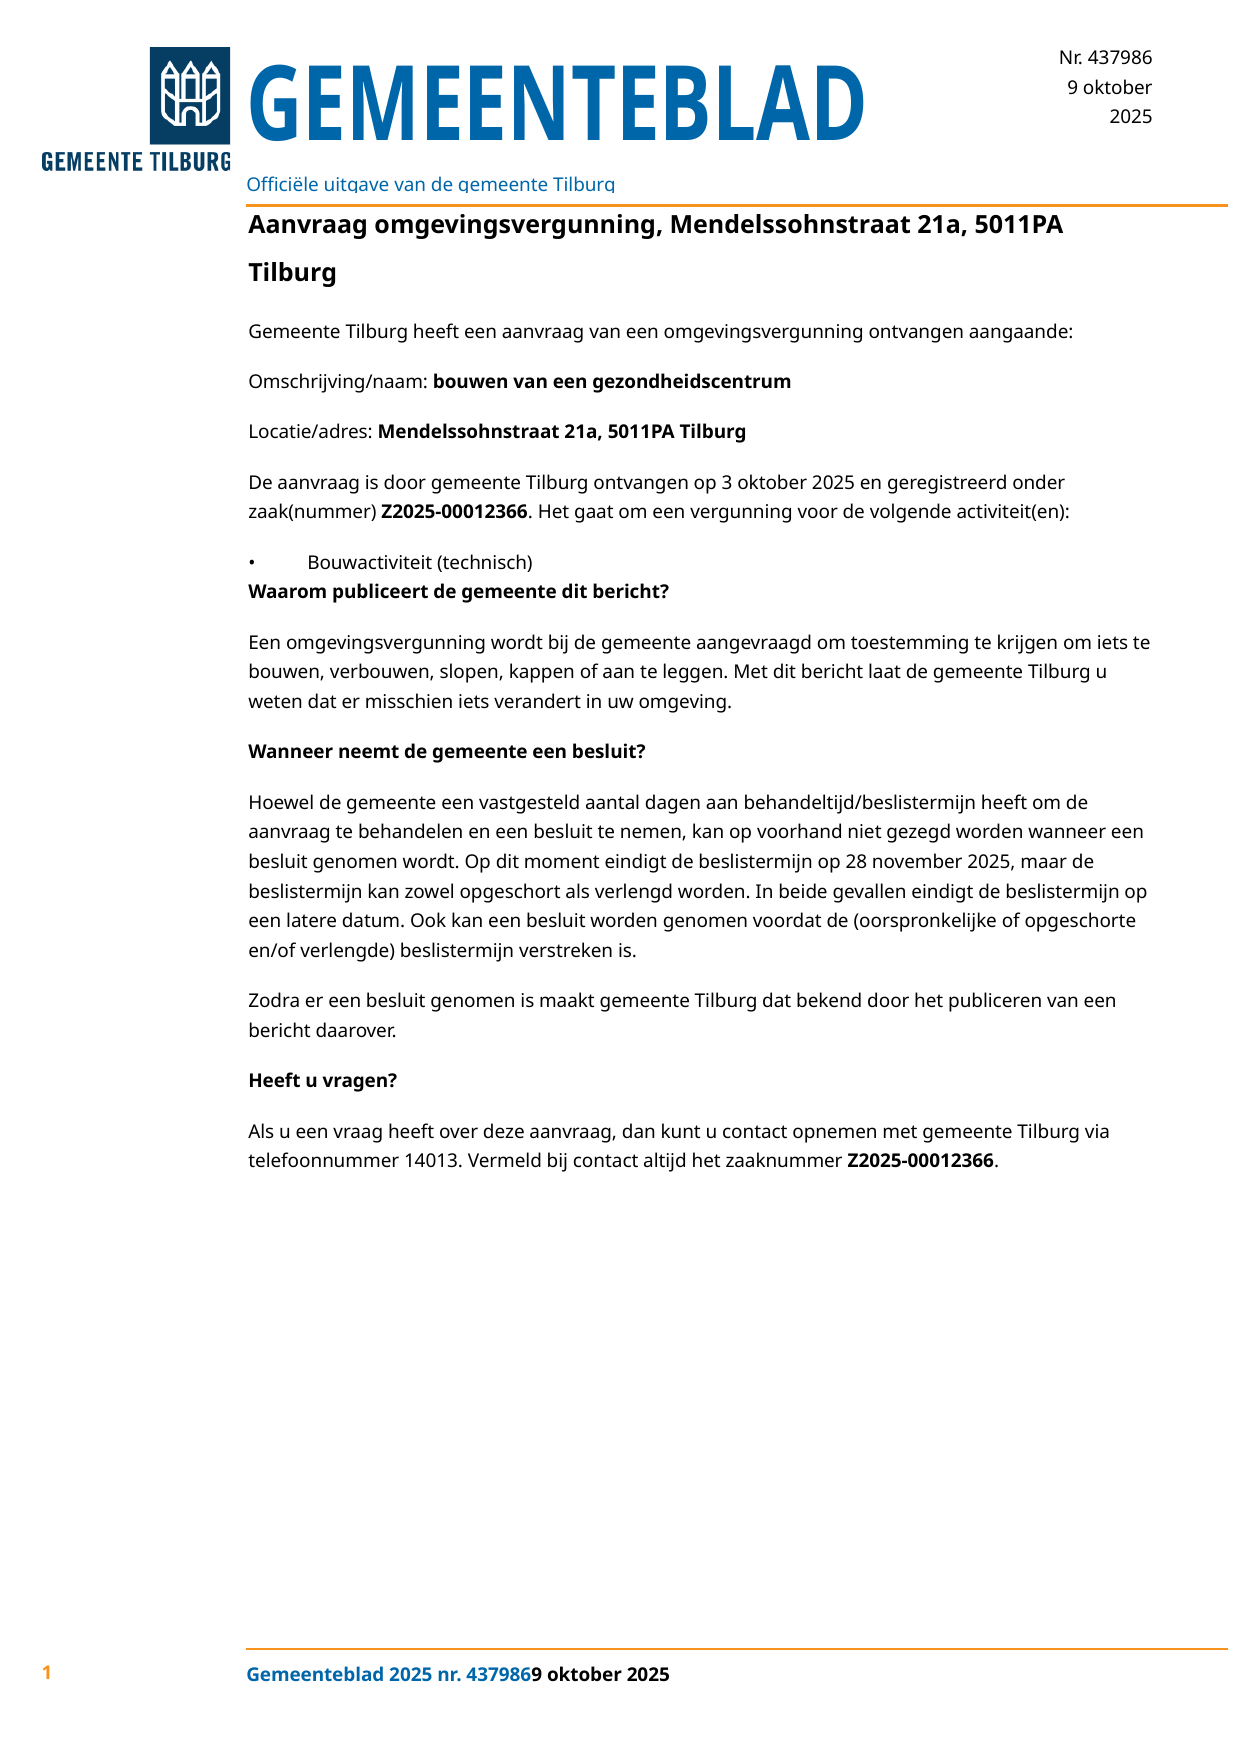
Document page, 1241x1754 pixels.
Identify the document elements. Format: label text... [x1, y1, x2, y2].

text Waarom publiceert de gemeente dit bericht? [248, 579, 1152, 604]
text De aanvraag is door gemeente Tilburg ontvangen op 3 oktober 2025 en geregistreerd onder zaak(nummer) Z2025-00012366. Het gaat om een vergunning voor de volgende activiteit(en): [248, 469, 1152, 524]
text Hoewel de gemeente een vastgesteld aantal dagen aan behandeltijd/beslistermijn heeft om de aanvraag te behandelen en een besluit te nemen, kan op voorhand niet gezegd worden wanneer een besluit genomen wordt. Op dit moment eindigt de beslistermijn op 28 november 2025, maar de beslistermijn kan zowel opgeschort als verlengd worden. In beide gevallen eindigt de beslistermijn op een latere datum. Ook kan een besluit worden genomen voordat de (oorspronkelijke of opgeschorte en/of verlengde) beslistermijn verstreken is. [248, 789, 1152, 963]
text Locatie/adres: Mendelssohnstraat 21a, 5011PA Tilburg [248, 419, 1152, 444]
text Als u een vraag heeft over deze aanvraag, dan kunt u contact opnemen met gemeente Tilburg via telefoonnummer 14013. Vermeld bij contact altijd het zaaknummer Z2025-00012366. [248, 1118, 1152, 1173]
picture [41, 47, 231, 172]
text Een omgevingsvergunning wordt bij de gemeente aangevraagd om toestemming te krijgen om iets te bouwen, verbouwen, slopen, kappen of aan te leggen. Met dit bericht laat de gemeente Tilburg u weten dat er misschien iets verandert in uw omgeving. [248, 629, 1152, 714]
text Omschrijving/naam: bouwen van een gezondheidscentrum [248, 368, 1152, 394]
text Wanneer neemt de gemeente een besluit? [248, 739, 1152, 764]
text Aanvraag omgevingsvergunning, Mendelssohnstraat 21a, 5011PA Tilburg [248, 207, 1152, 288]
list Bouwactiviteit (technisch) [248, 549, 1152, 575]
text Zodra er een besluit genomen is maakt gemeente Tilburg dat bekend door het publiceren van een bericht daarover. [248, 987, 1152, 1043]
text Gemeente Tilburg heeft een aanvraag van een omgevingsvergunning ontvangen aangaande: [248, 318, 1152, 344]
text Heeft u vragen? [248, 1067, 1152, 1093]
